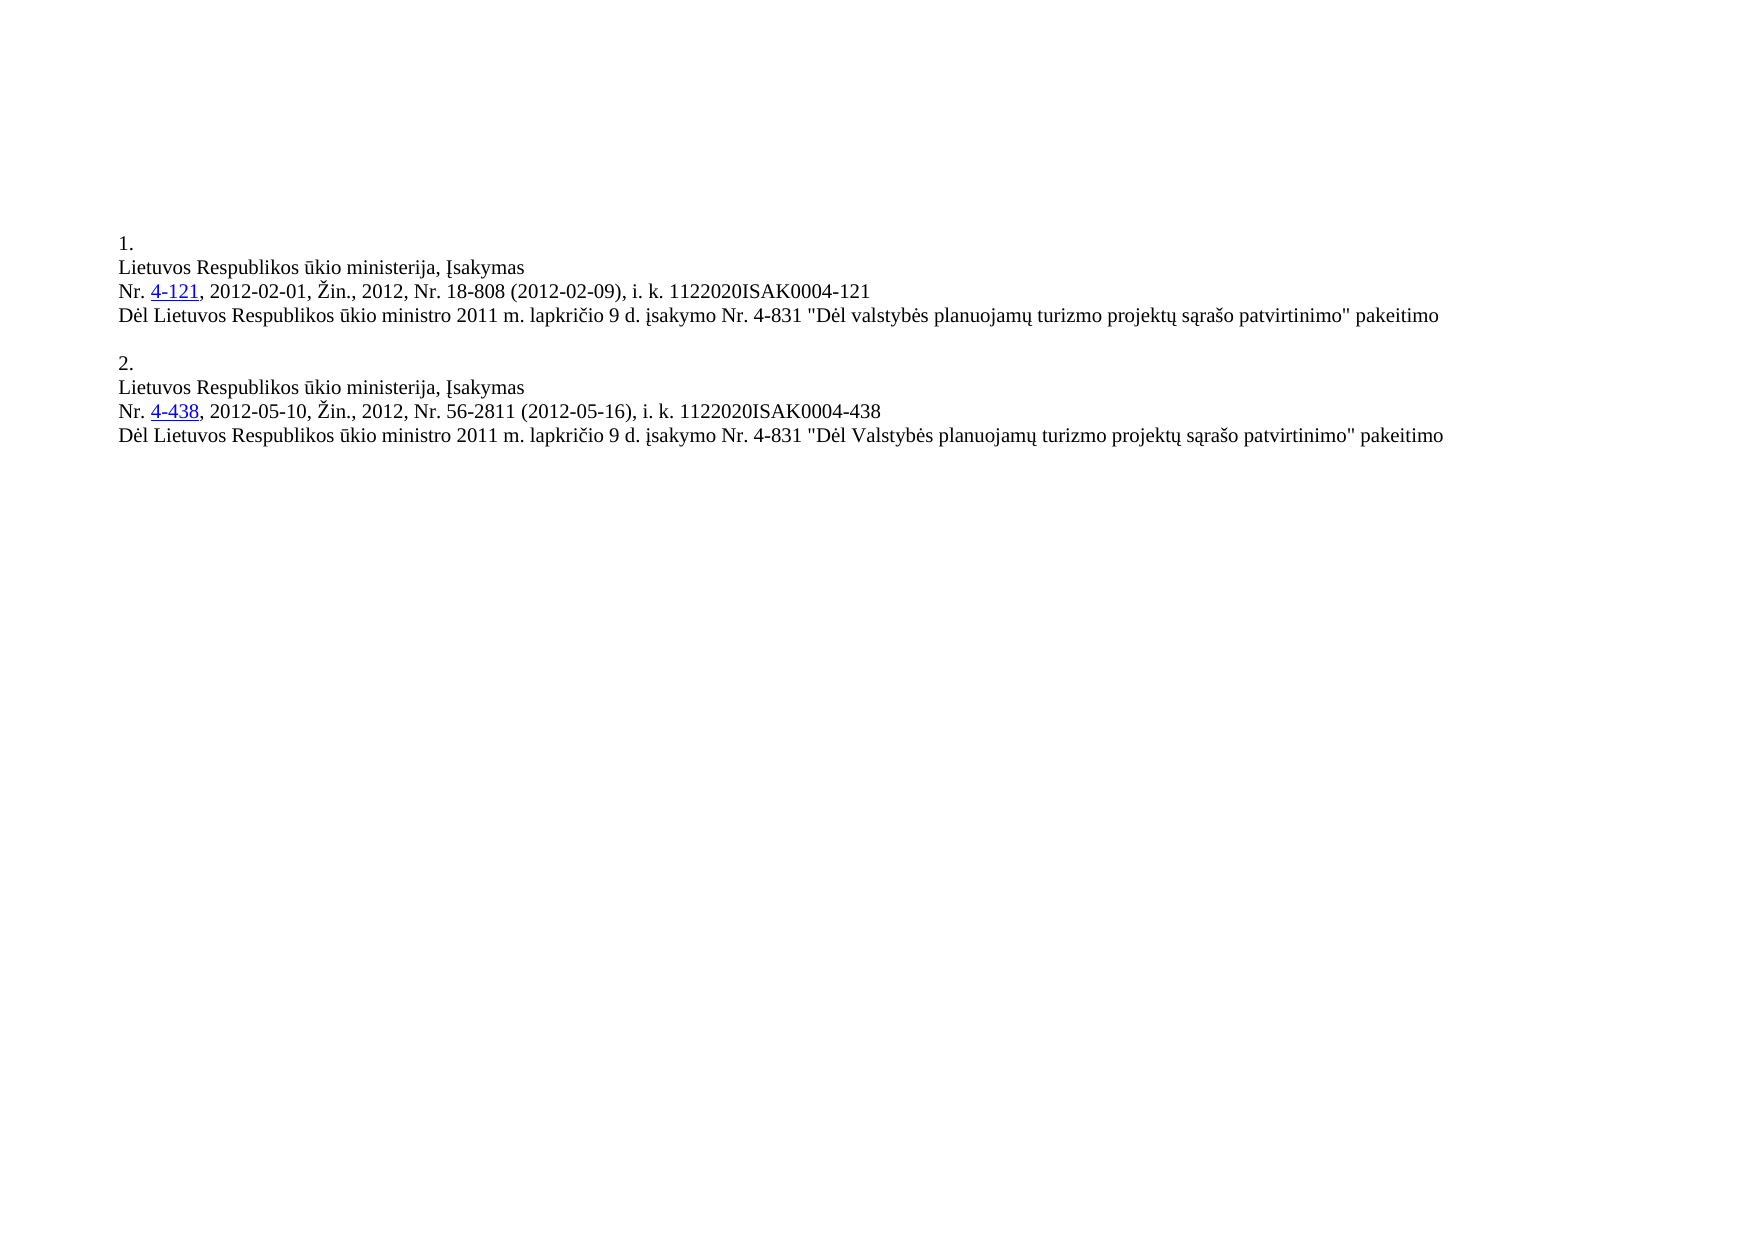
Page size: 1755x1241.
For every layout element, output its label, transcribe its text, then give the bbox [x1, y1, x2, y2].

text Dėl Lietuvos Respublikos ūkio ministro 2011 m. lapkričio 9 d. įsakymo Nr. 4-831 "Dėl valstybės planuojamų turizmo projektų sąrašo patvirtinimo" pakeitimo [118, 303, 1636, 327]
text Lietuvos Respublikos ūkio ministerija, Įsakymas [118, 255, 1636, 279]
text Dėl Lietuvos Respublikos ūkio ministro 2011 m. lapkričio 9 d. įsakymo Nr. 4-831 "Dėl Valstybės planuojamų turizmo projektų sąrašo patvirtinimo" pakeitimo [118, 423, 1636, 447]
text Nr. 4-121, 2012-02-01, Žin., 2012, Nr. 18-808 (2012-02-09), i. k. 1122020ISAK0004-121 [118, 279, 1636, 303]
text 2. [118, 351, 1636, 375]
text Lietuvos Respublikos ūkio ministerija, Įsakymas [118, 375, 1636, 399]
text 1. [118, 231, 1636, 255]
text Nr. 4-438, 2012-05-10, Žin., 2012, Nr. 56-2811 (2012-05-16), i. k. 1122020ISAK0004-438 [118, 399, 1636, 423]
